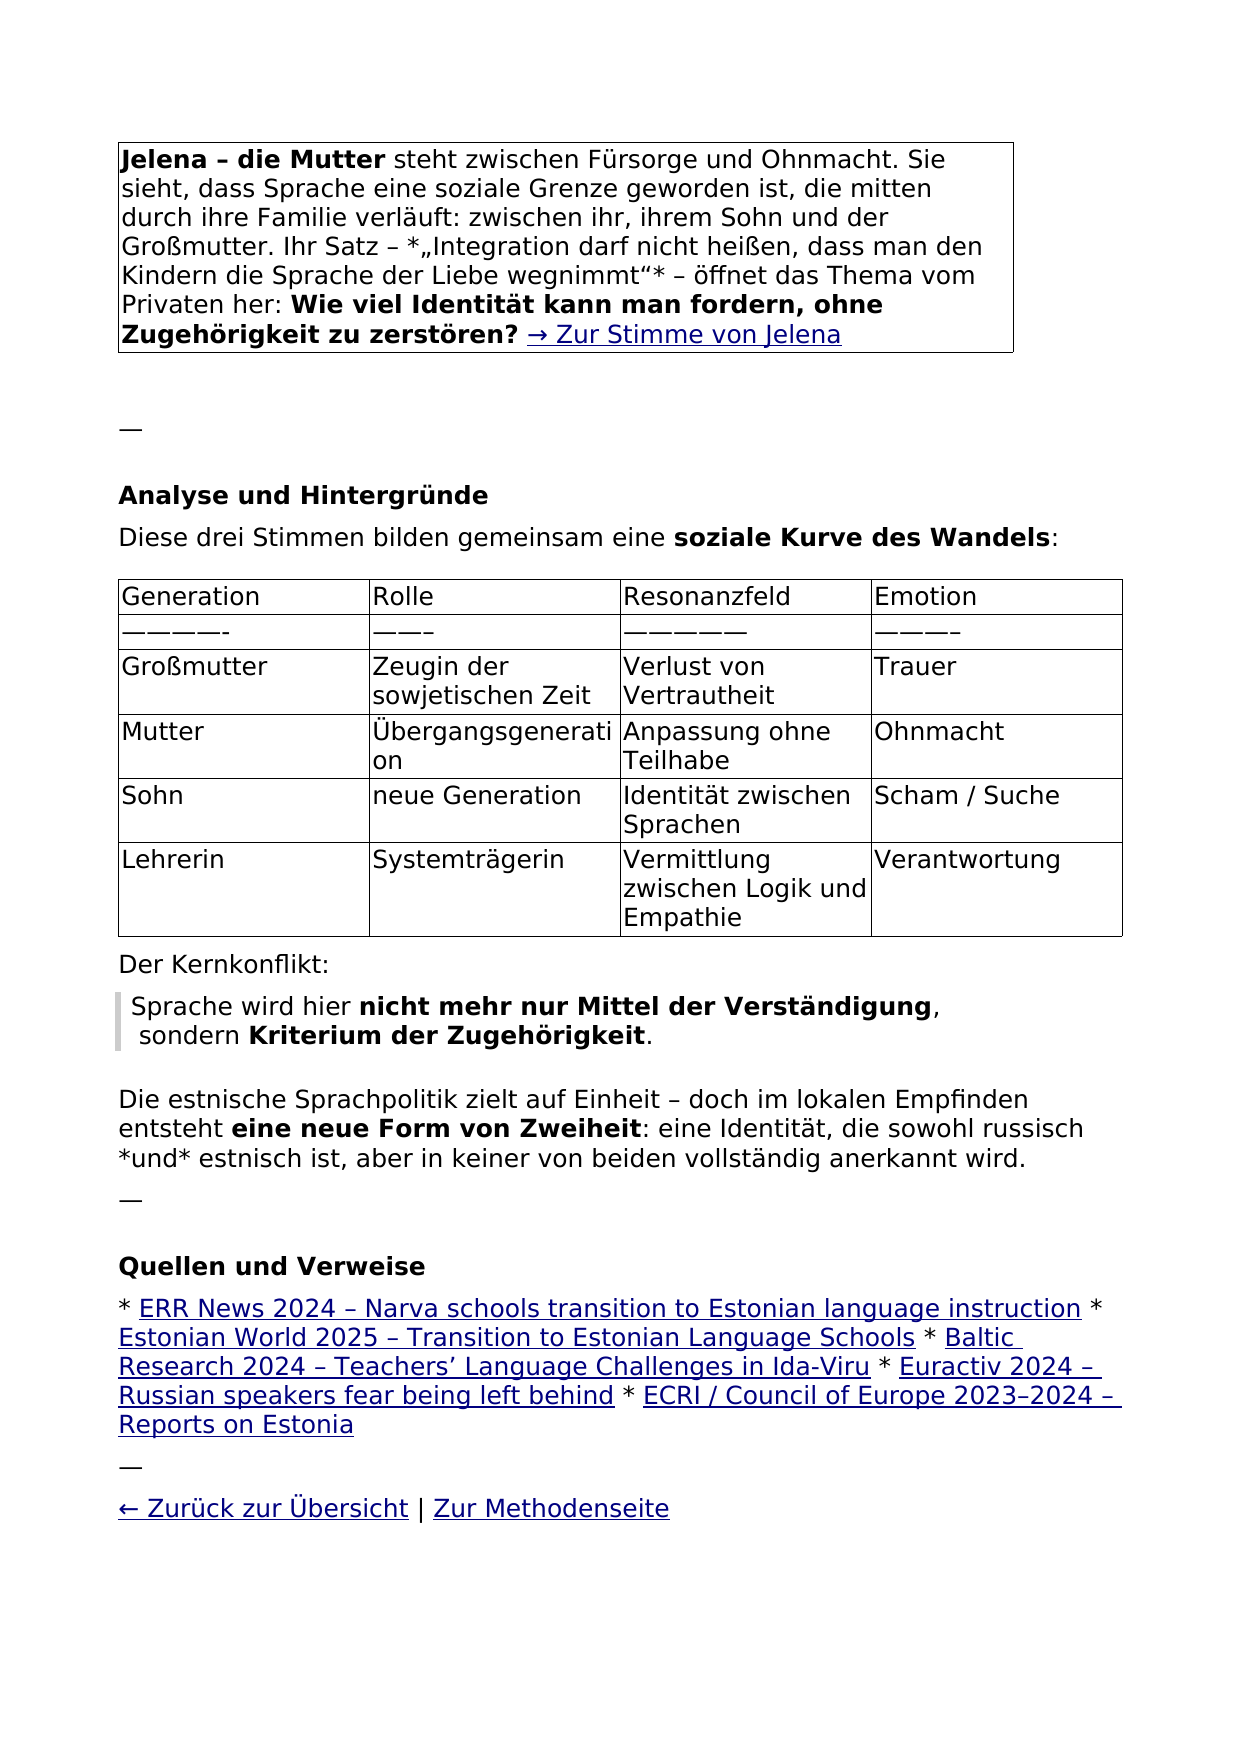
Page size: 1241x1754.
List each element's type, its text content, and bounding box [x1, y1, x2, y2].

table_cell Vermittlung zwischen Logik und Empathie [621, 843, 871, 936]
table_cell Anpassung ohne Teilhabe [621, 715, 871, 778]
table_cell Systemträgerin [370, 843, 620, 936]
table_cell Scham / Suche [872, 779, 1122, 842]
table_cell Zeugin der sowjetischen Zeit [370, 650, 620, 714]
text Der Kernkonflikt: [118, 951, 1122, 980]
text — [118, 1452, 1122, 1481]
table_cell ————- [119, 615, 369, 649]
text Diese drei Stimmen bilden gemeinsam eine soziale Kurve des Wandels: [118, 523, 1122, 552]
subtitle Quellen und Verweise [118, 1252, 1122, 1281]
table_cell Identität zwischen Sprachen [621, 779, 871, 842]
text — [118, 1186, 1122, 1215]
text Die estnische Sprachpolitik zielt auf Einheit – doch im lokalen Empfinden entsteht eine neue Form von Zweiheit: eine Identität, die sowohl russisch *und* estnisch ist, aber in keiner von beiden vollständig anerkannt wird. [118, 1086, 1122, 1173]
table_cell neue Generation [370, 779, 620, 842]
table_header Emotion [872, 580, 1122, 614]
table_cell Ohnmacht [872, 715, 1122, 778]
table_cell Trauer [872, 650, 1122, 714]
subtitle Analyse und Hintergründe [118, 481, 1122, 510]
table_header Sprache wird hier nicht mehr nur Mittel der Verständigung, sondern Kriterium der Zugehörigkeit. [121, 992, 1122, 1051]
text * ERR News 2024 – Narva schools transition to Estonian language instruction * Estonian World 2025 – Transition to Estonian Language Schools * Baltic Research 2024 – Teachers’ Language Challenges in Ida-Viru * Euractiv 2024 – Russian speakers fear being left behind * ECRI / Council of Europe 2023–2024 – Reports on Estonia [118, 1294, 1122, 1440]
table_cell Übergangsgeneration [370, 715, 620, 778]
table_header Generation [119, 580, 369, 614]
table_cell Großmutter [119, 650, 369, 714]
table_cell ————— [621, 615, 871, 649]
table_cell Sohn [119, 779, 369, 842]
table_cell Verlust von Vertrautheit [621, 650, 871, 714]
table_header Resonanzfeld [621, 580, 871, 614]
table_cell Verantwortung [872, 843, 1122, 936]
table_header Rolle [370, 580, 620, 614]
table_cell Lehrerin [119, 843, 369, 936]
text ← Zurück zur Übersicht | Zur Methodenseite [118, 1494, 1122, 1523]
text — [118, 414, 1122, 443]
table_cell ——– [370, 615, 620, 649]
table_cell ———– [872, 615, 1122, 649]
table_cell Mutter [119, 715, 369, 778]
table_header Jelena – die Mutter steht zwischen Fürsorge und Ohnmacht. Sie sieht, dass Sprache eine soziale Grenze geworden ist, die mitten durch ihre Familie verläuft: zwischen ihr, ihrem Sohn und der Großmutter. Ihr Satz – *„Integration darf nicht heißen, dass man den Kindern die Sprache der Liebe wegnimmt“* – öffnet das Thema vom Privaten her: Wie viel Identität kann man fordern, ohne Zugehörigkeit zu zerstören? → Zur Stimme von Jelena [119, 143, 1013, 352]
